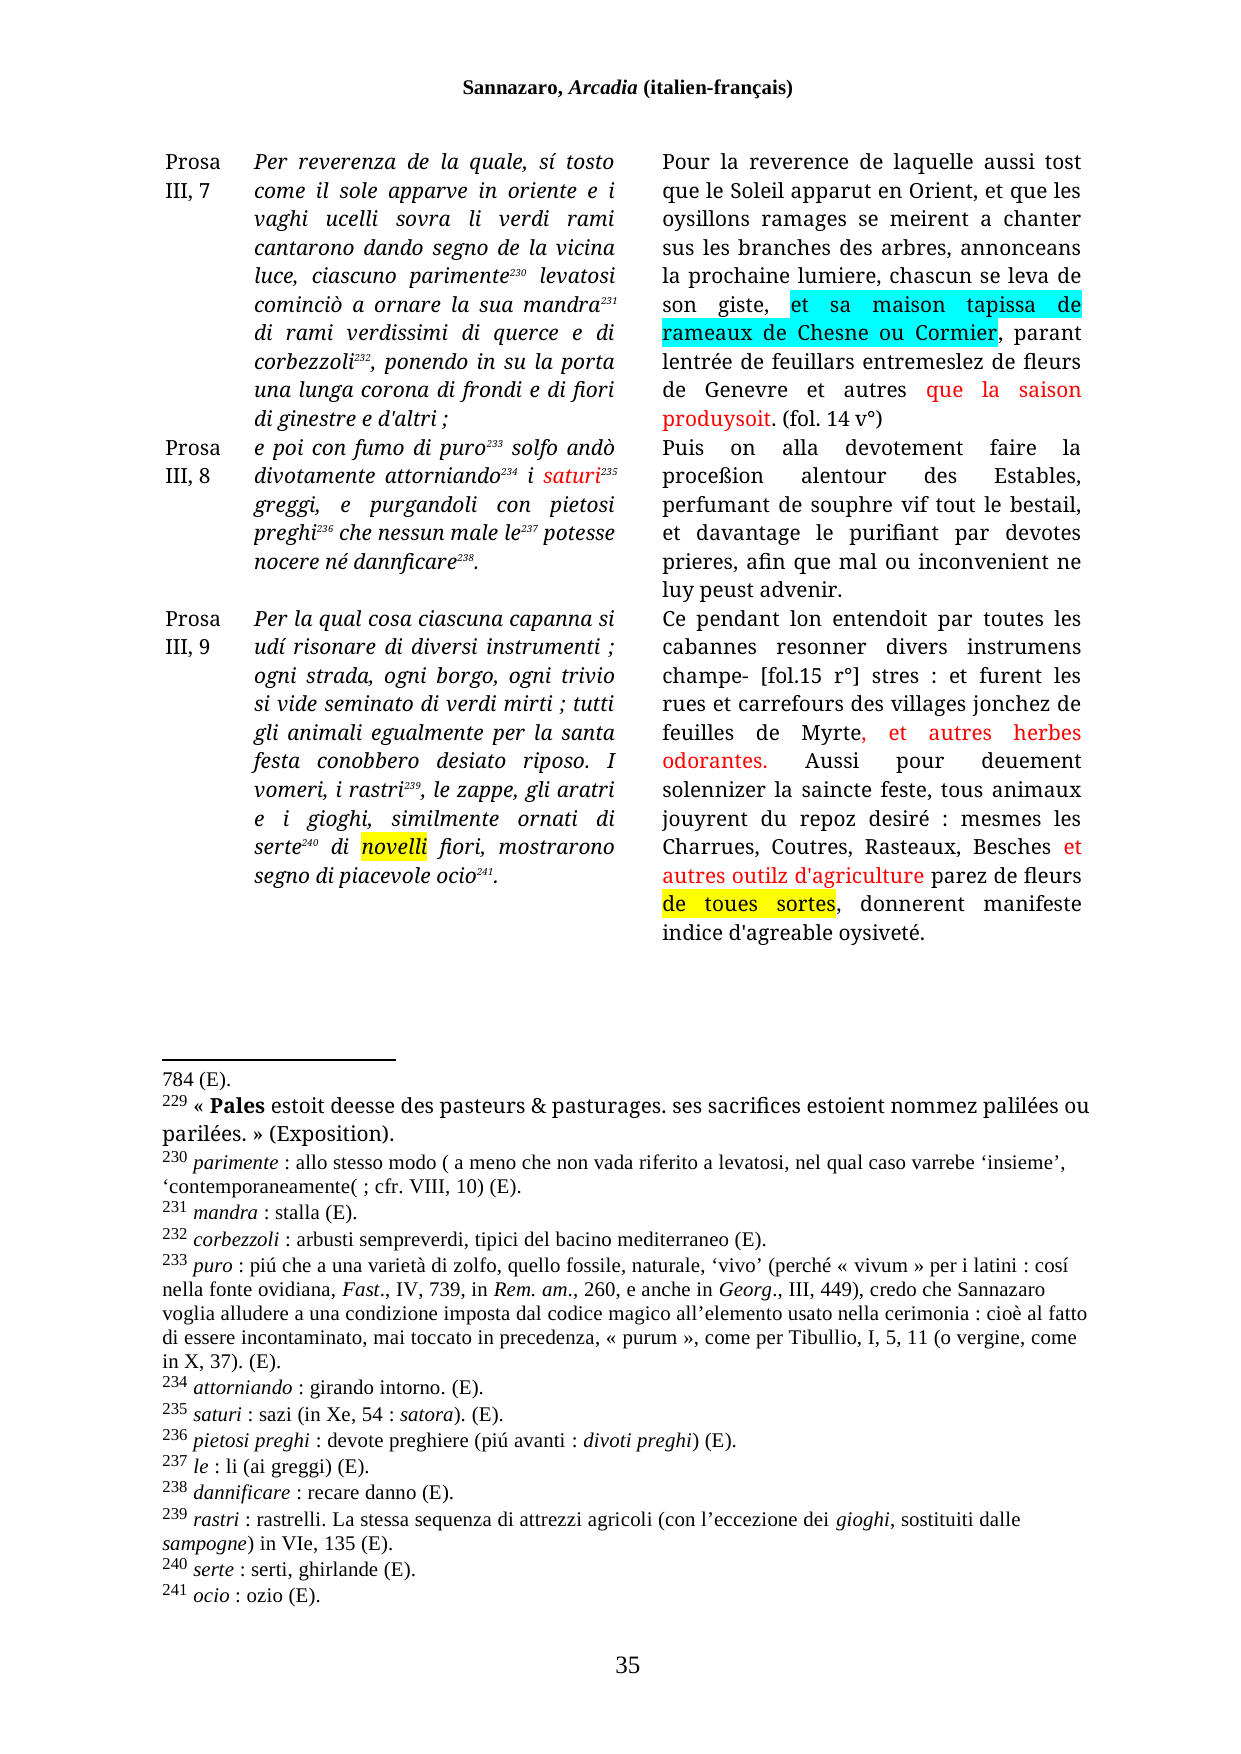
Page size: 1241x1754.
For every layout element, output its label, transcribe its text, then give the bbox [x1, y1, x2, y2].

table_cell Prosa III, 8 [158, 433, 232, 604]
table_cell Ce pendant lon entendoit par toutes les cabannes resonner divers instrumens champe- [fol.15 r°] stres : et furent les rues et carrefours des villages jonchez de feuilles de Myrte, et autres herbes odorantes. Aussi pour deuement solennizer la saincte feste, tous animaux jouyrent du repoz desiré : mesmes les Charrues, Coutres, Rasteaux, Besches et autres outilz d'agriculture parez de fleurs de toues sortes, donnerent manifeste indice d'agreable oysiveté. [640, 604, 1104, 946]
table_cell Per la qual cosa ciascuna capanna si udí risonare di diversi instrumenti ; ogni strada, ogni borgo, ogni trivio si vide seminato di verdi mirti ; tutti gli animali egualmente per la santa festa conobbero desiato riposo. I vomeri, i rastri, le zappe, gli aratri e i gioghi, similmente ornati di serte di novelli fiori, mostrarono segno di piacevole ocio. [232, 604, 640, 946]
table_cell Per reverenza de la quale, sí tosto come il sole apparve in oriente e i vaghi ucelli sovra li verdi rami cantarono dando segno de la vicina luce, ciascuno parimente levatosi cominciò a ornare la sua mandra di rami verdissimi di querce e di corbezzoli, ponendo in su la porta una lunga corona di frondi e di fiori di ginestre e d'altri ; [232, 147, 640, 432]
table_cell Puis on alla devotement faire la proceßion alentour des Estables, perfumant de souphre vif tout le bestail, et davantage le purifiant par devotes prieres, afin que mal ou inconvenient ne luy peust advenir. [640, 433, 1104, 604]
table_cell e poi con fumo di puro solfo andò divotamente attorniando i saturi greggi, e purgandoli con pietosi preghi che nessun male le potesse nocere né dannficare. [232, 433, 640, 604]
table_cell Pour la reverence de laquelle aussi tost que le Soleil apparut en Orient, et que les oysillons ramages se meirent a chanter sus les branches des arbres, annonceans la prochaine lumiere, chascun se leva de son giste, et sa maison tapissa de rameaux de Chesne ou Cormier, parant lentrée de feuillars entremeslez de fleurs de Genevre et autres que la saison produysoit. (fol. 14 v°) [640, 147, 1104, 432]
table_cell Prosa III, 7 [158, 147, 232, 432]
table_cell Prosa III, 9 [158, 604, 232, 946]
